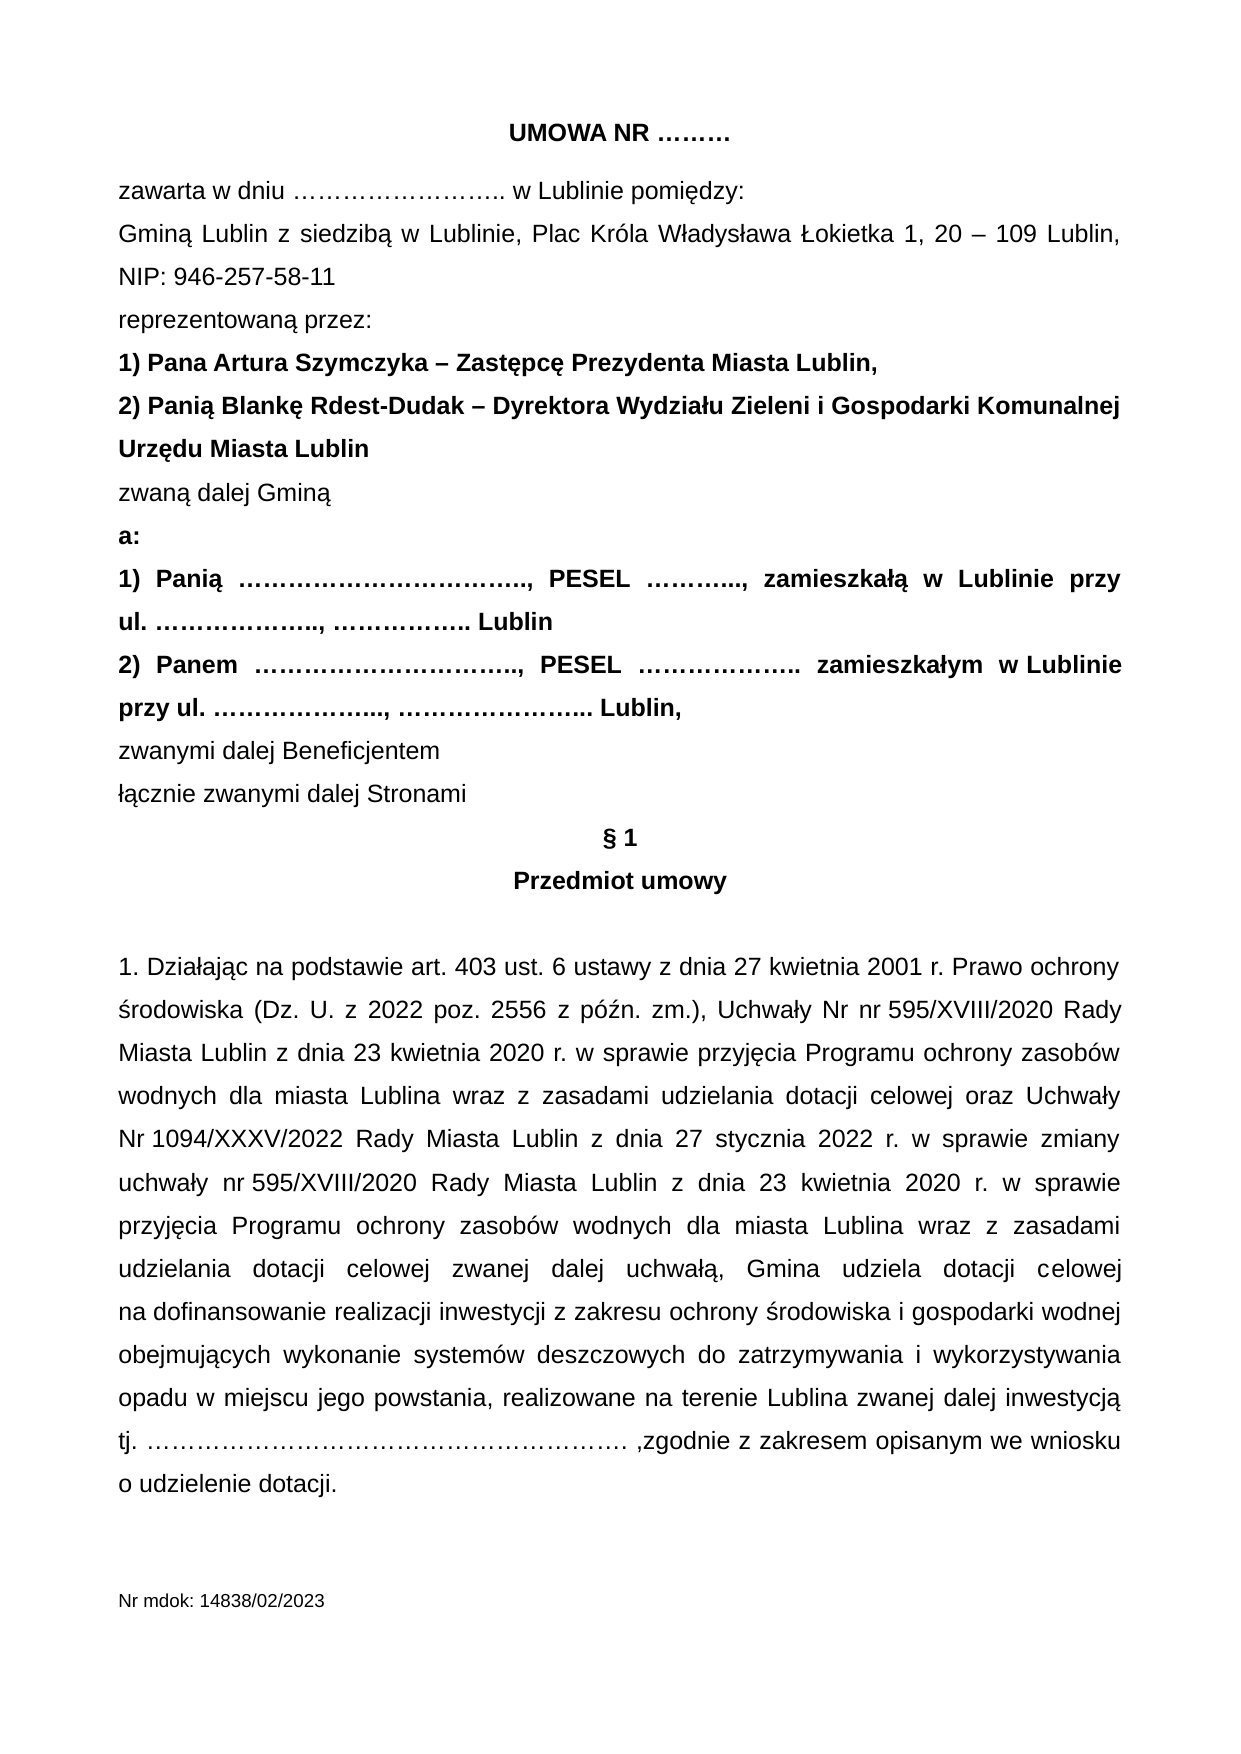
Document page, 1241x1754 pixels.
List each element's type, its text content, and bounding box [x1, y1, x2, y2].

text 1) Panią …………………………….., PESEL ………..., zamieszkałą w Lublinie przy ul. ……………….., …………….. Lublin [118, 564, 1122, 636]
text 1) Pana Artura Szymczyka – Zastępcę Prezydenta Miasta Lublin, [118, 348, 1122, 377]
text 2) Panią Blankę Rdest-Dudak – Dyrektora Wydziału Zieleni i Gospodarki Komunalnej Urzędu Miasta Lublin [118, 391, 1122, 463]
text UMOWA NR ……… [118, 118, 1122, 147]
text § 1 [118, 822, 1122, 851]
text 1. Działając na podstawie art. 403 ust. 6 ustawy z dnia 27 kwietnia 2001 r. Prawo ochrony środowiska (Dz. U. z 2022 poz. 2556 z późn. zm.), Uchwały Nr nr 595/XVIII/2020 Rady Miasta Lublin z dnia 23 kwietnia 2020 r. w sprawie przyjęcia Programu ochrony zasobów wodnych dla miasta Lublina wraz z zasadami udzielania dotacji celowej oraz Uchwały Nr 1094/XXXV/2022 Rady Miasta Lublin z dnia 27 stycznia 2022 r. w sprawie zmiany uchwały nr 595/XVIII/2020 Rady Miasta Lublin z dnia 23 kwietnia 2020 r. w sprawie przyjęcia Programu ochrony zasobów wodnych dla miasta Lublina wraz z zasadami udzielania dotacji celowej zwanej dalej uchwałą, Gmina udziela dotacji celowej na dofinansowanie realizacji inwestycji z zakresu ochrony środowiska i gospodarki wodnej obejmujących wykonanie systemów deszczowych do zatrzymywania i wykorzystywania opadu w miejscu jego powstania, realizowane na terenie Lublina zwanej dalej inwestycją tj. …………………………………………………. ,zgodnie z zakresem opisanym we wniosku o udzielenie dotacji. [118, 952, 1122, 1498]
text łącznie zwanymi dalej Stronami [118, 779, 1122, 808]
text 2) Panem ………………………….., PESEL ……………….. zamieszkałym w Lublinie przy ul. ………………..., …………………... Lublin, [118, 650, 1122, 722]
text reprezentowaną przez: [118, 305, 1122, 334]
text zwaną dalej Gminą [118, 477, 1122, 506]
text zwanymi dalej Beneficjentem [118, 736, 1122, 765]
text Gminą Lublin z siedzibą w Lublinie, Plac Króla Władysława Łokietka 1, 20 – 109 Lublin, NIP: 946-257-58-11 [118, 219, 1122, 291]
text zawarta w dniu …………………….. w Lublinie pomiędzy: [118, 176, 1122, 204]
text Przedmiot umowy [118, 866, 1122, 894]
text a: [118, 521, 1122, 549]
